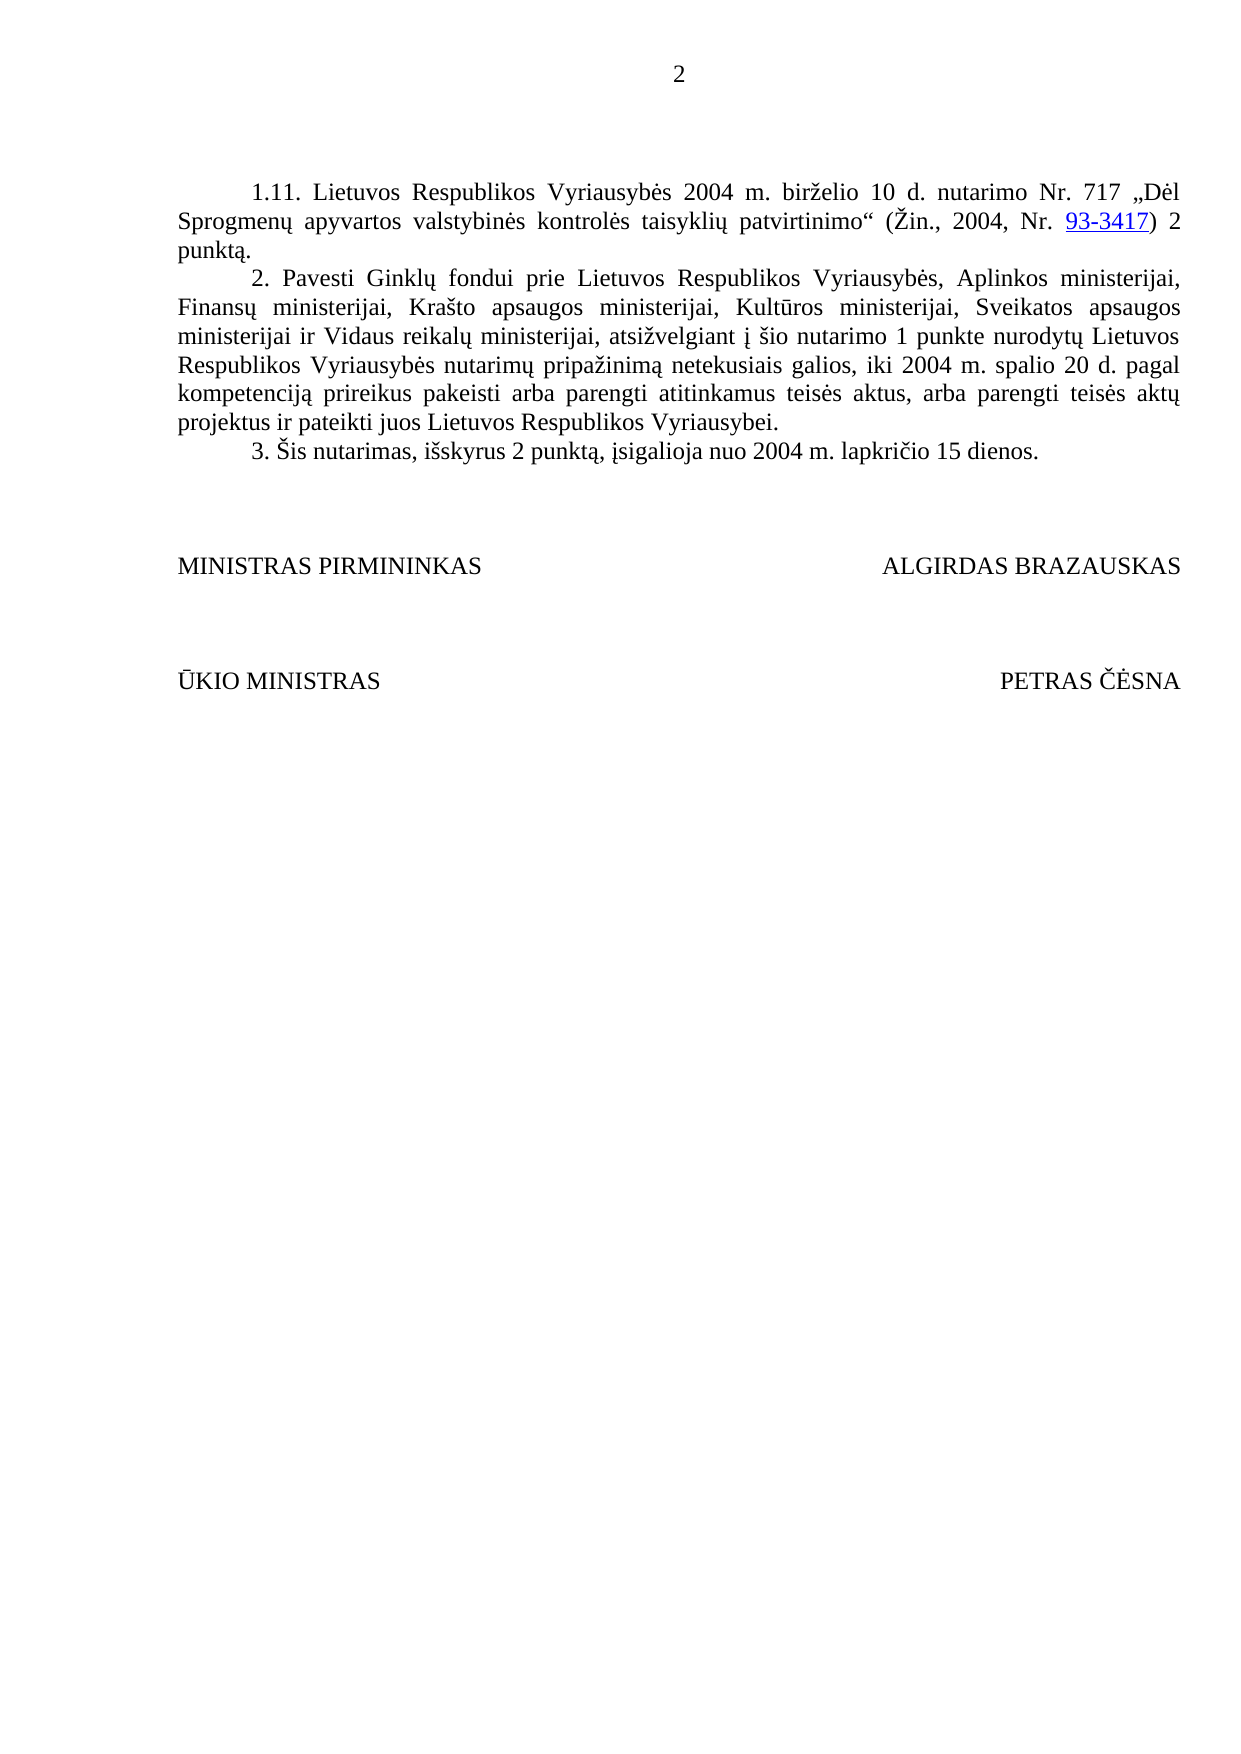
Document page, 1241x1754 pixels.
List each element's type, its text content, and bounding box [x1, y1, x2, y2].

text 2. Pavesti Ginklų fondui prie Lietuvos Respublikos Vyriausybės, Aplinkos ministerijai, Finansų ministerijai, Krašto apsaugos ministerijai, Kultūros ministerijai, Sveikatos apsaugos ministerijai ir Vidaus reikalų ministerijai, atsižvelgiant į šio nutarimo 1 punkte nurodytų Lietuvos Respublikos Vyriausybės nutarimų pripažinimą netekusiais galios, iki 2004 m. spalio 20 d. pagal kompetenciją prireikus pakeisti arba parengti atitinkamus teisės aktus, arba parengti teisės aktų projektus ir pateikti juos Lietuvos Respublikos Vyriausybei. [177, 263, 1181, 436]
text ŪKIO MINISTRAS PETRAS ČĖSNA [177, 666, 1181, 695]
text 3. Šis nutarimas, išskyrus 2 punktą, įsigalioja nuo 2004 m. lapkričio 15 dienos. [177, 436, 1181, 465]
text MINISTRAS PIRMININKAS ALGIRDAS BRAZAUSKAS [177, 551, 1181, 580]
text 1.11. Lietuvos Respublikos Vyriausybės 2004 m. birželio 10 d. nutarimo Nr. 717 „Dėl Sprogmenų apyvartos valstybinės kontrolės taisyklių patvirtinimo“ (Žin., 2004, Nr. 93-3417) 2 punktą. [177, 177, 1181, 263]
